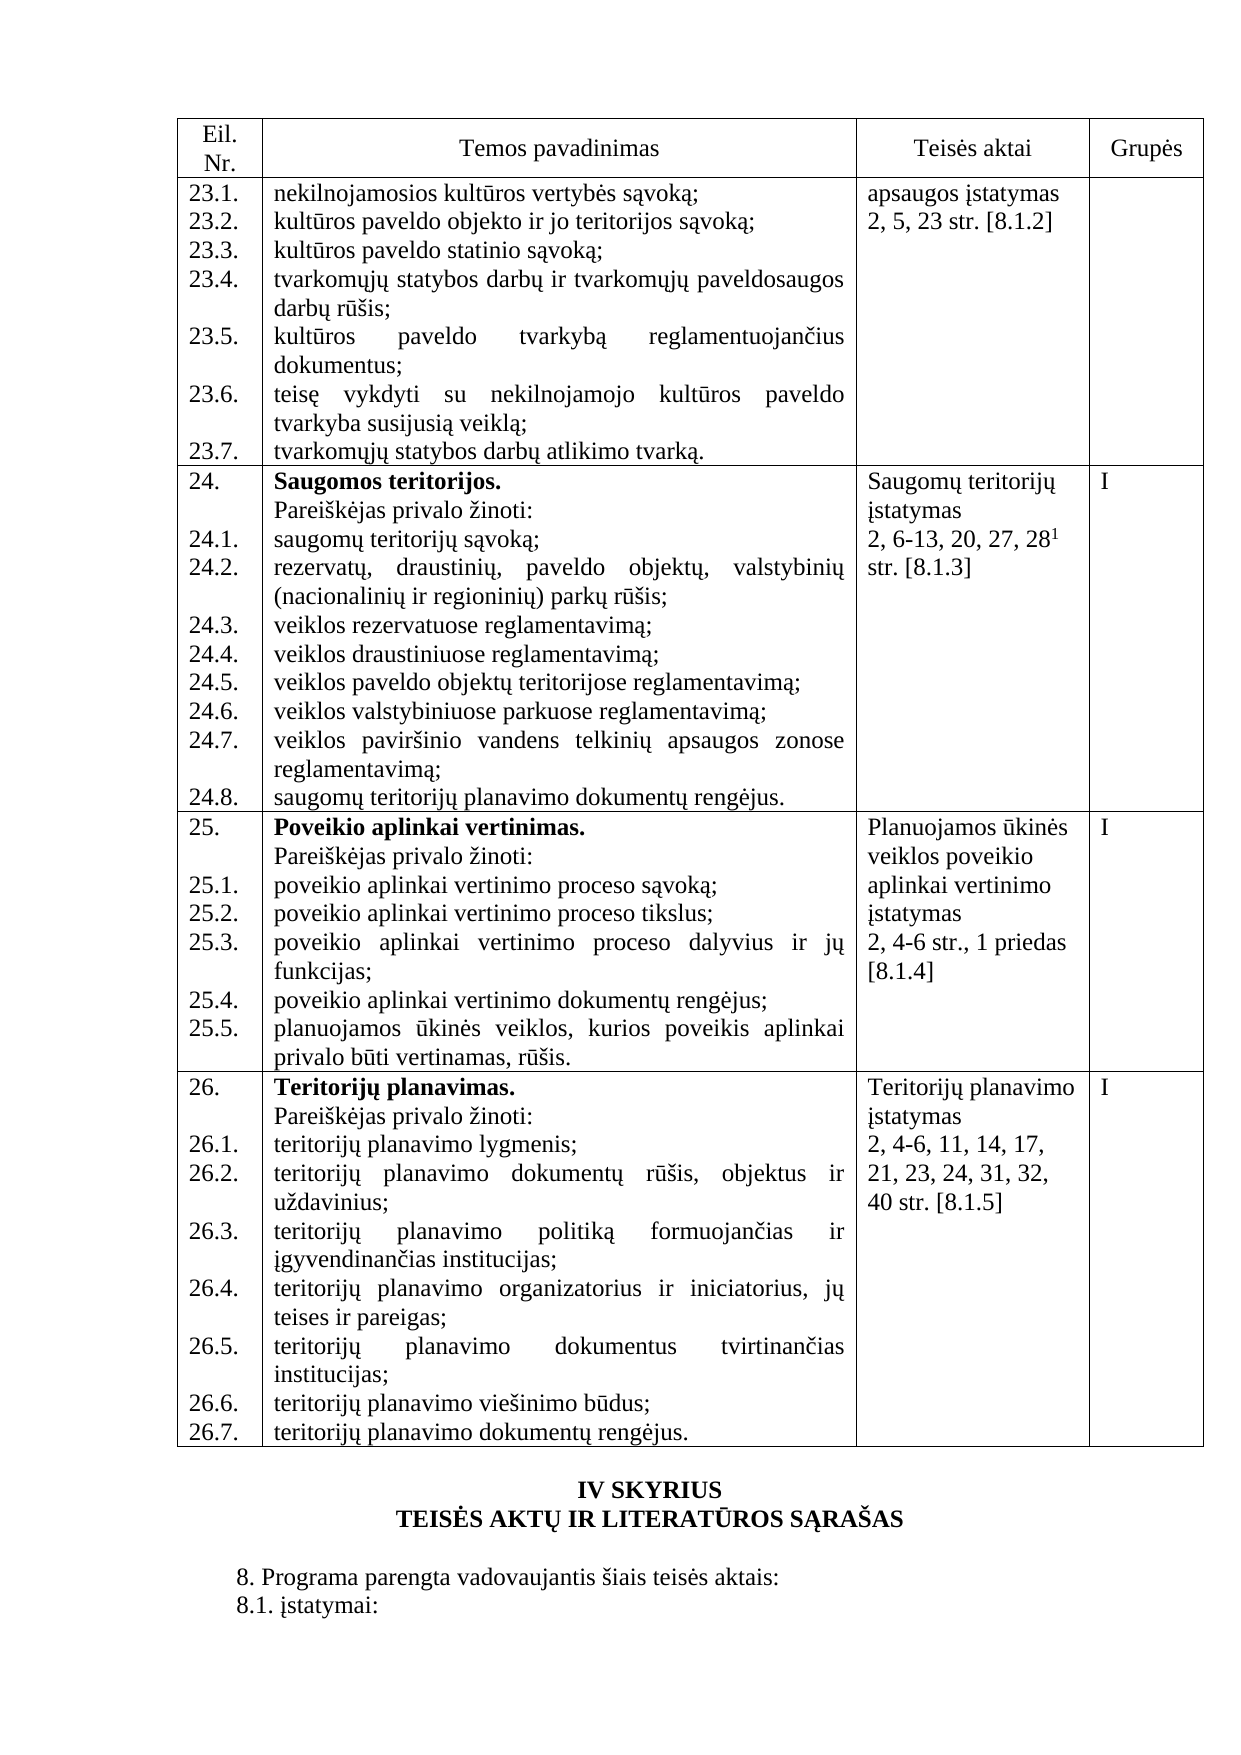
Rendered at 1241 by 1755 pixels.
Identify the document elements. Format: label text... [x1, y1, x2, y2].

table_header Eil. Nr. [178, 119, 262, 177]
text 8. Programa parengta vadovaujantis šiais teisės aktais: [177, 1562, 1122, 1591]
table_cell I [1090, 812, 1203, 1071]
table_cell [1090, 178, 1203, 465]
table_cell apsaugos įstatymas 2, 5, 23 str. [8.1.2] [857, 178, 1089, 465]
text 8.1. įstatymai: [177, 1591, 1122, 1619]
table_cell I [1090, 1072, 1203, 1446]
text IV SKYRIUS [177, 1476, 1122, 1504]
table_cell Teritorijų planavimas. Pareiškėjas privalo žinoti: teritorijų planavimo lygmenis; teritorijų planavimo dokumentų rūšis, objektus ir uždavinius; teritorijų planavimo politiką formuojančias ir įgyvendinančias institucijas; teritorijų planavimo organizatorius ir iniciatorius, jų teises ir pareigas; teritorijų planavimo dokumentus tvirtinančias institucijas; teritorijų planavimo viešinimo būdus; teritorijų planavimo dokumentų rengėjus. [263, 1072, 856, 1446]
table_header Grupės [1090, 119, 1203, 177]
table_cell Planuojamos ūkinės veiklos poveikio aplinkai vertinimo įstatymas 2, 4-6 str., 1 priedas [8.1.4] [857, 812, 1089, 1071]
table_cell 24. 24.1. 24.2. 24.3. 24.4. 24.5. 24.6. 24.7. 24.8. [178, 466, 262, 811]
table_cell I [1090, 466, 1203, 811]
table_header Temos pavadinimas [263, 119, 856, 177]
table_cell 25. 25.1. 25.2. 25.3. 25.4. 25.5. [178, 812, 262, 1071]
table_cell Saugomos teritorijos. Pareiškėjas privalo žinoti: saugomų teritorijų sąvoką; rezervatų, draustinių, paveldo objektų, valstybinių (nacionalinių ir regioninių) parkų rūšis; veiklos rezervatuose reglamentavimą; veiklos draustiniuose reglamentavimą; veiklos paveldo objektų teritorijose reglamentavimą; veiklos valstybiniuose parkuose reglamentavimą; veiklos paviršinio vandens telkinių apsaugos zonose reglamentavimą; saugomų teritorijų planavimo dokumentų rengėjus. [263, 466, 856, 811]
table_cell Teritorijų planavimo įstatymas 2, 4-6, 11, 14, 17, 21, 23, 24, 31, 32, 40 str. [8.1.5] [857, 1072, 1089, 1446]
table_cell Saugomų teritorijų įstatymas 2, 6-13, 20, 27, 281 str. [8.1.3] [857, 466, 1089, 811]
table_cell nekilnojamosios kultūros vertybės sąvoką; kultūros paveldo objekto ir jo teritorijos sąvoką; kultūros paveldo statinio sąvoką; tvarkomųjų statybos darbų ir tvarkomųjų paveldosaugos darbų rūšis; kultūros paveldo tvarkybą reglamentuojančius dokumentus; teisę vykdyti su nekilnojamojo kultūros paveldo tvarkyba susijusią veiklą; tvarkomųjų statybos darbų atlikimo tvarką. [263, 178, 856, 465]
text TEISĖS AKTŲ IR LITERATŪROS SĄRAŠAS [177, 1504, 1122, 1533]
table_cell Poveikio aplinkai vertinimas. Pareiškėjas privalo žinoti: poveikio aplinkai vertinimo proceso sąvoką; poveikio aplinkai vertinimo proceso tikslus; poveikio aplinkai vertinimo proceso dalyvius ir jų funkcijas; poveikio aplinkai vertinimo dokumentų rengėjus; planuojamos ūkinės veiklos, kurios poveikis aplinkai privalo būti vertinamas, rūšis. [263, 812, 856, 1071]
table_cell 23.1. 23.2. 23.3. 23.4. 23.5. 23.6. 23.7. [178, 178, 262, 465]
table_header Teisės aktai [857, 119, 1089, 177]
table_cell 26. 26.1. 26.2. 26.3. 26.4. 26.5. 26.6. 26.7. [178, 1072, 262, 1446]
